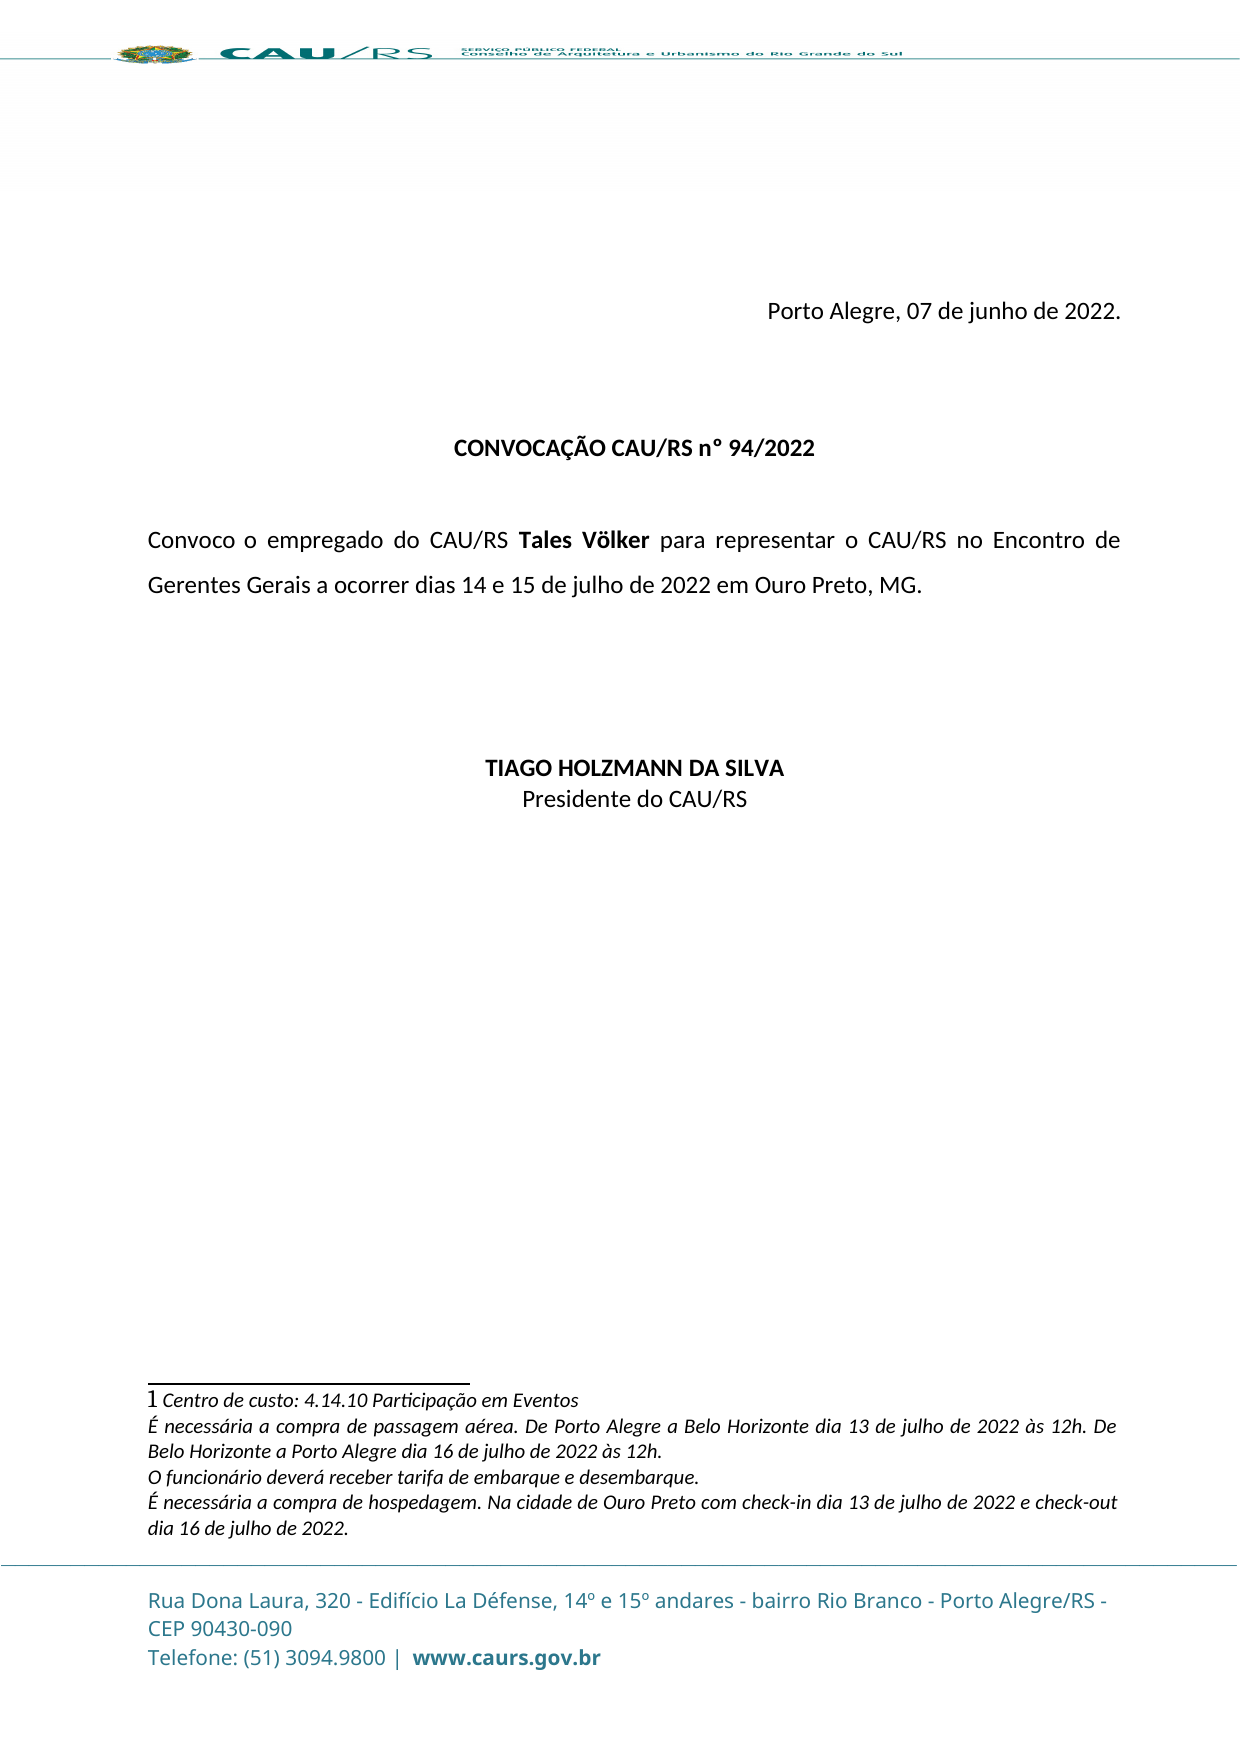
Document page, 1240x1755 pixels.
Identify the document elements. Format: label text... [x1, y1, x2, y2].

text É necessária a compra de hospedagem. Na cidade de Ouro Preto com check-in dia 13 de julho de 2022 e check-out dia 16 de julho de 2022. [148, 1489, 1121, 1540]
text TIAGO HOLZMANN DA SILVA [148, 753, 1121, 783]
text É necessária a compra de passagem aérea. De Porto Alegre a Belo Horizonte dia 13 de julho de 2022 às 12h. De Belo Horizonte a Porto Alegre dia 16 de julho de 2022 às 12h. [148, 1413, 1121, 1464]
text CONVOCAÇÃO CAU/RS nº 94/2022 [148, 432, 1121, 463]
text Convocoo empregado do CAU/RS Tales Völker para representar o CAU/RS no Encontro de Gerentes Gerais a ocorrer dias 14 e 15 de julho de 2022 em Ouro Preto, MG. [148, 524, 1121, 600]
text Centro de custo: 4.14.10 Participação em Eventos [148, 1384, 1121, 1413]
text Presidente do CAU/RS [148, 783, 1121, 814]
text Porto Alegre, 07 de junho de 2022. [148, 295, 1121, 326]
text O funcionário deverá receber tarifa de embarque e desembarque. [148, 1464, 1121, 1489]
